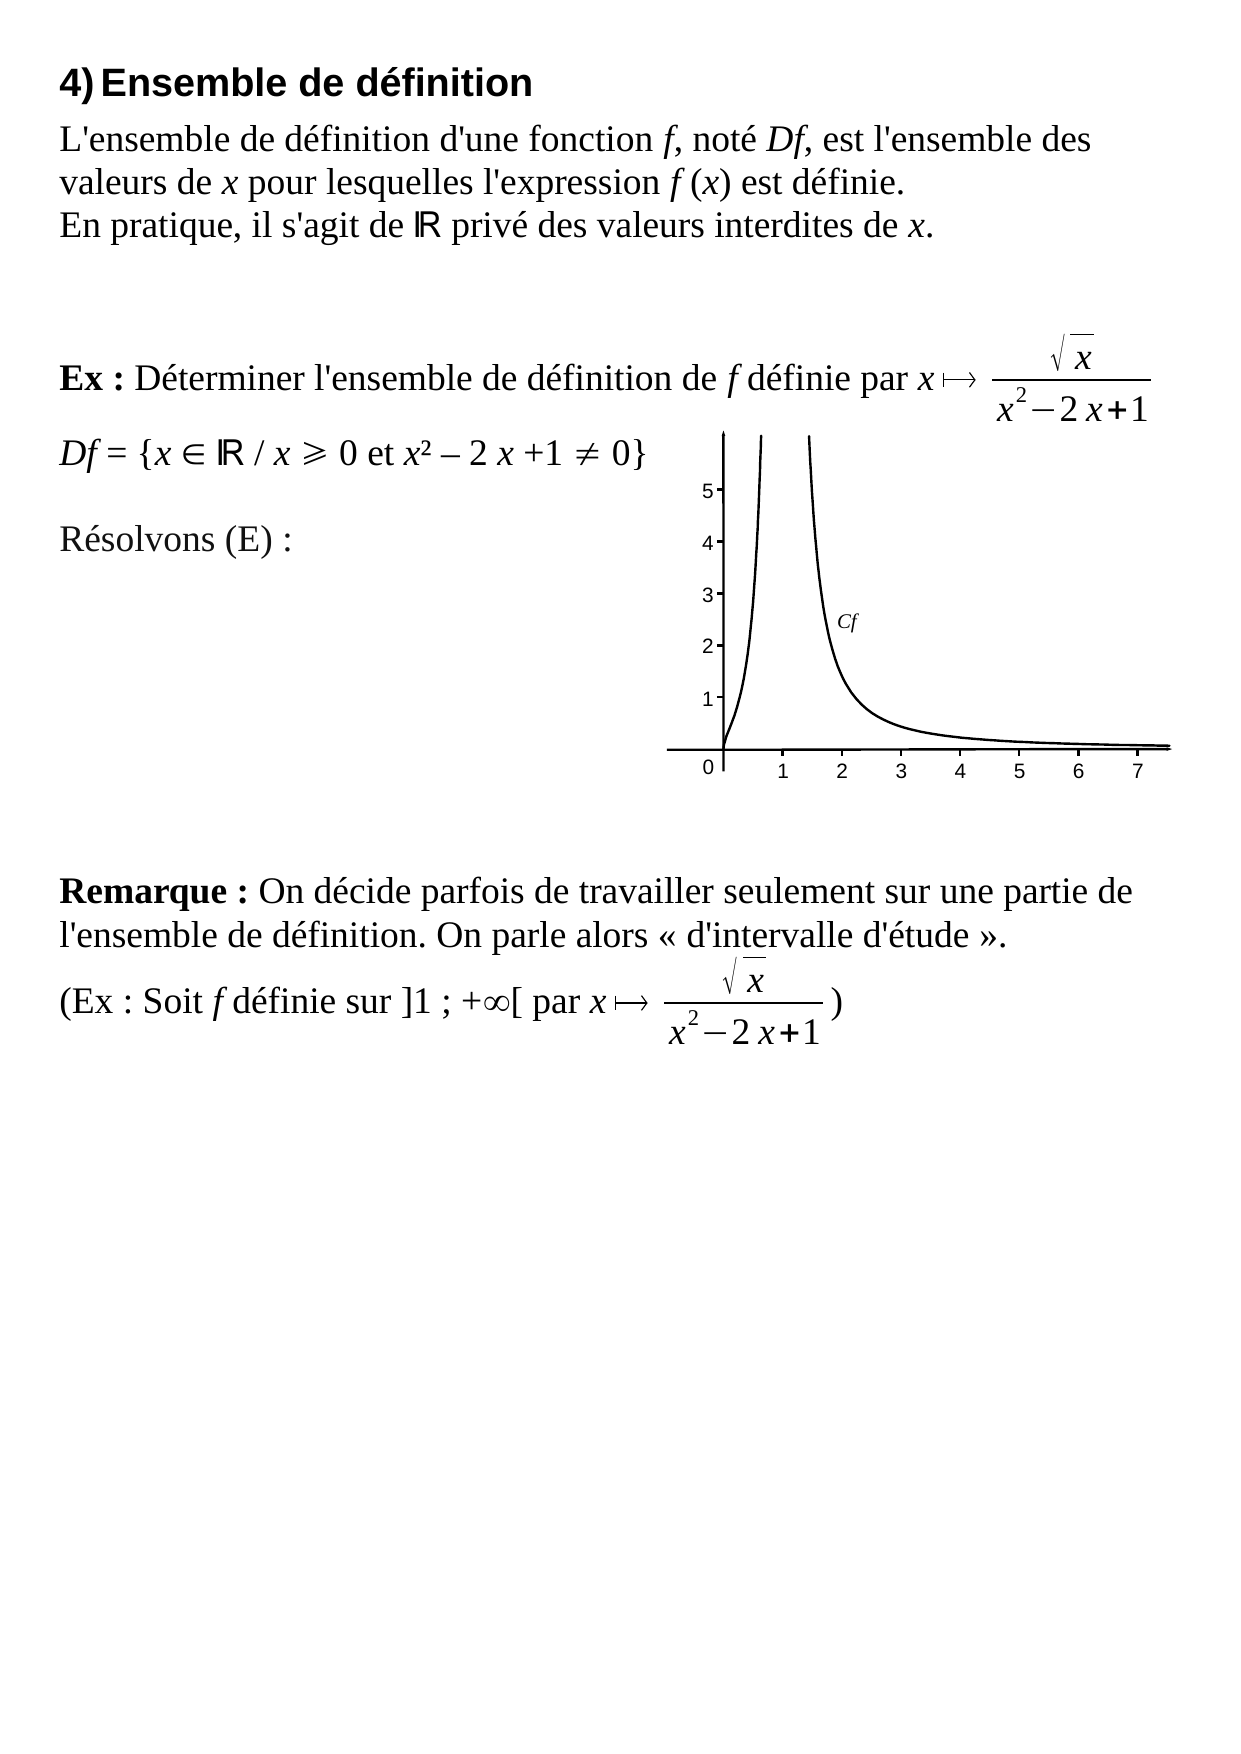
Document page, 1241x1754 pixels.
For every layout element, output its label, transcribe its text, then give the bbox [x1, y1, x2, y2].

list Ensemble de définition [59, 59, 1181, 105]
text (Ex : Soit f définie sur ]1 ; +∞[ par x ) [59, 955, 1181, 1054]
text Remarque : On décide parfois de travailler seulement sur une partie de l'ensemble de définition. On parle alors « d'intervalle d'étude ». [59, 869, 1181, 955]
table_header Df = {x ∈ ℝ / x  0 et x² – 2 x +1 ≠ 0} Résolvons (E) : [59, 431, 667, 783]
text L'ensemble de définition d'une fonction f, noté Df, est l'ensemble des valeurs de x pour lesquelles l'expression f (x) est définie. [59, 116, 1181, 203]
text Ex : Déterminer l'ensemble de définition de f définie par x [59, 332, 1181, 431]
table_header [667, 431, 1181, 783]
table_header [667, 431, 722, 748]
text En pratique, il s'agit de ℝ privé des valeurs interdites de x. [59, 203, 1181, 246]
